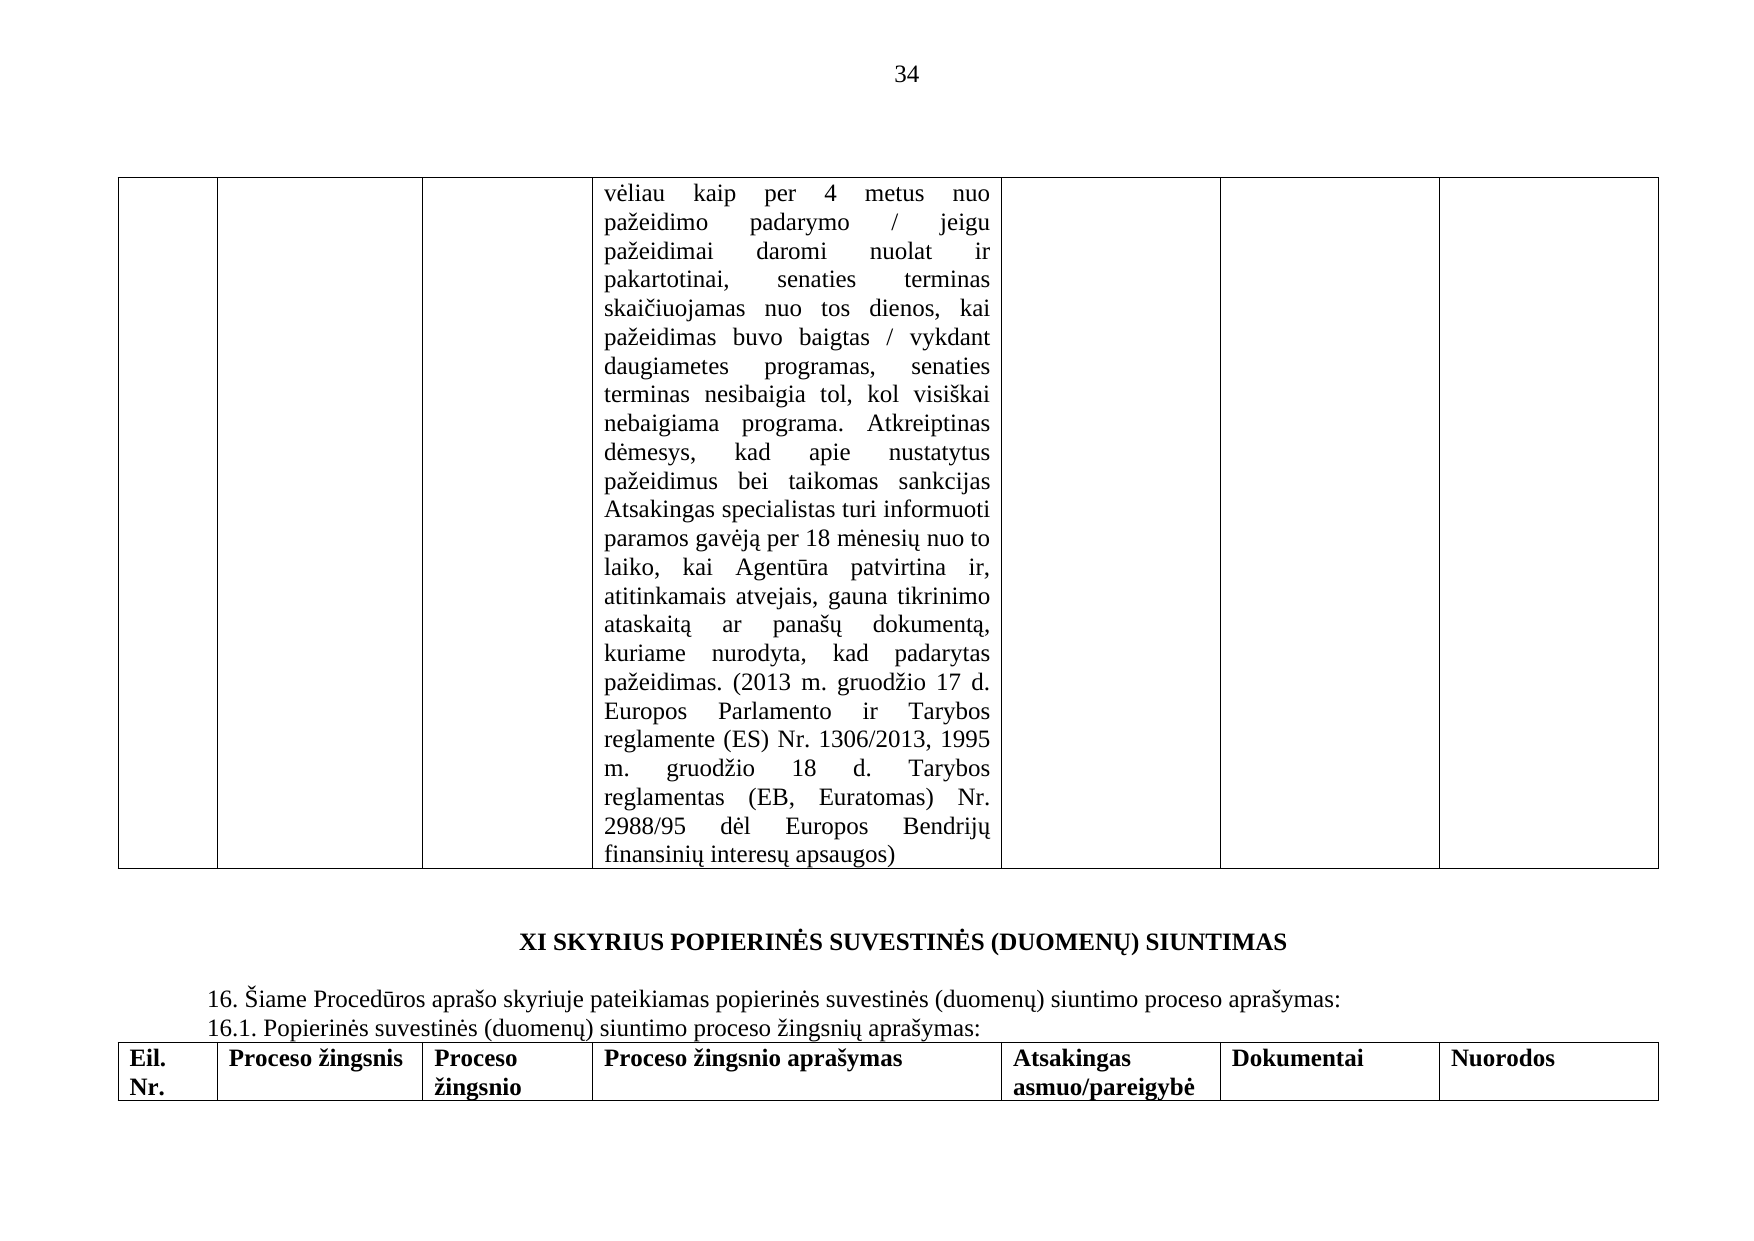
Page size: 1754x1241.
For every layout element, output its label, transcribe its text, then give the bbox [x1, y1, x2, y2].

table_header Nuorodos [1440, 1043, 1658, 1100]
table_cell [423, 178, 592, 868]
table_cell [1002, 178, 1220, 868]
text 16.1. Popierinės suvestinės (duomenų) siuntimo proceso žingsnių aprašymas: [118, 1013, 1695, 1042]
table_header Proceso žingsnis [218, 1043, 422, 1100]
table_cell [1221, 178, 1439, 868]
table_cell [1440, 178, 1658, 868]
table_cell vėliau kaip per 4 metus nuo pažeidimo padarymo / jeigu pažeidimai daromi nuolat ir pakartotinai, senaties terminas skaičiuojamas nuo tos dienos, kai pažeidimas buvo baigtas / vykdant daugiametes programas, senaties terminas nesibaigia tol, kol visiškai nebaigiama programa. Atkreiptinas dėmesys, kad apie nustatytus pažeidimus bei taikomas sankcijas Atsakingas specialistas turi informuoti paramos gavėją per 18 mėnesių nuo to laiko, kai Agentūra patvirtina ir, atitinkamais atvejais, gauna tikrinimo ataskaitą ar panašų dokumentą, kuriame nurodyta, kad padarytas pažeidimas. (2013 m. gruodžio 17 d. Europos Parlamento ir Tarybos reglamente (ES) Nr. 1306/2013, 1995 m. gruodžio 18 d. Tarybos reglamentas (EB, Euratomas) Nr. 2988/95 dėl Europos Bendrijų finansinių interesų apsaugos) [593, 178, 1001, 868]
text 16. Šiame Procedūros aprašo skyriuje pateikiamas popierinės suvestinės (duomenų) siuntimo proceso aprašymas: [118, 984, 1695, 1013]
table_cell [218, 178, 422, 868]
table_header Atsakingas asmuo/pareigybė [1002, 1043, 1220, 1100]
table_cell [119, 178, 217, 868]
table_header Proceso žingsnio [423, 1043, 592, 1100]
table_header Eil. Nr. [119, 1043, 217, 1100]
table_header Proceso žingsnio aprašymas [593, 1043, 1001, 1100]
text XI SKYRIUS POPIERINĖS SUVESTINĖS (DUOMENŲ) SIUNTIMAS [118, 927, 1695, 956]
table_header Dokumentai [1221, 1043, 1439, 1100]
